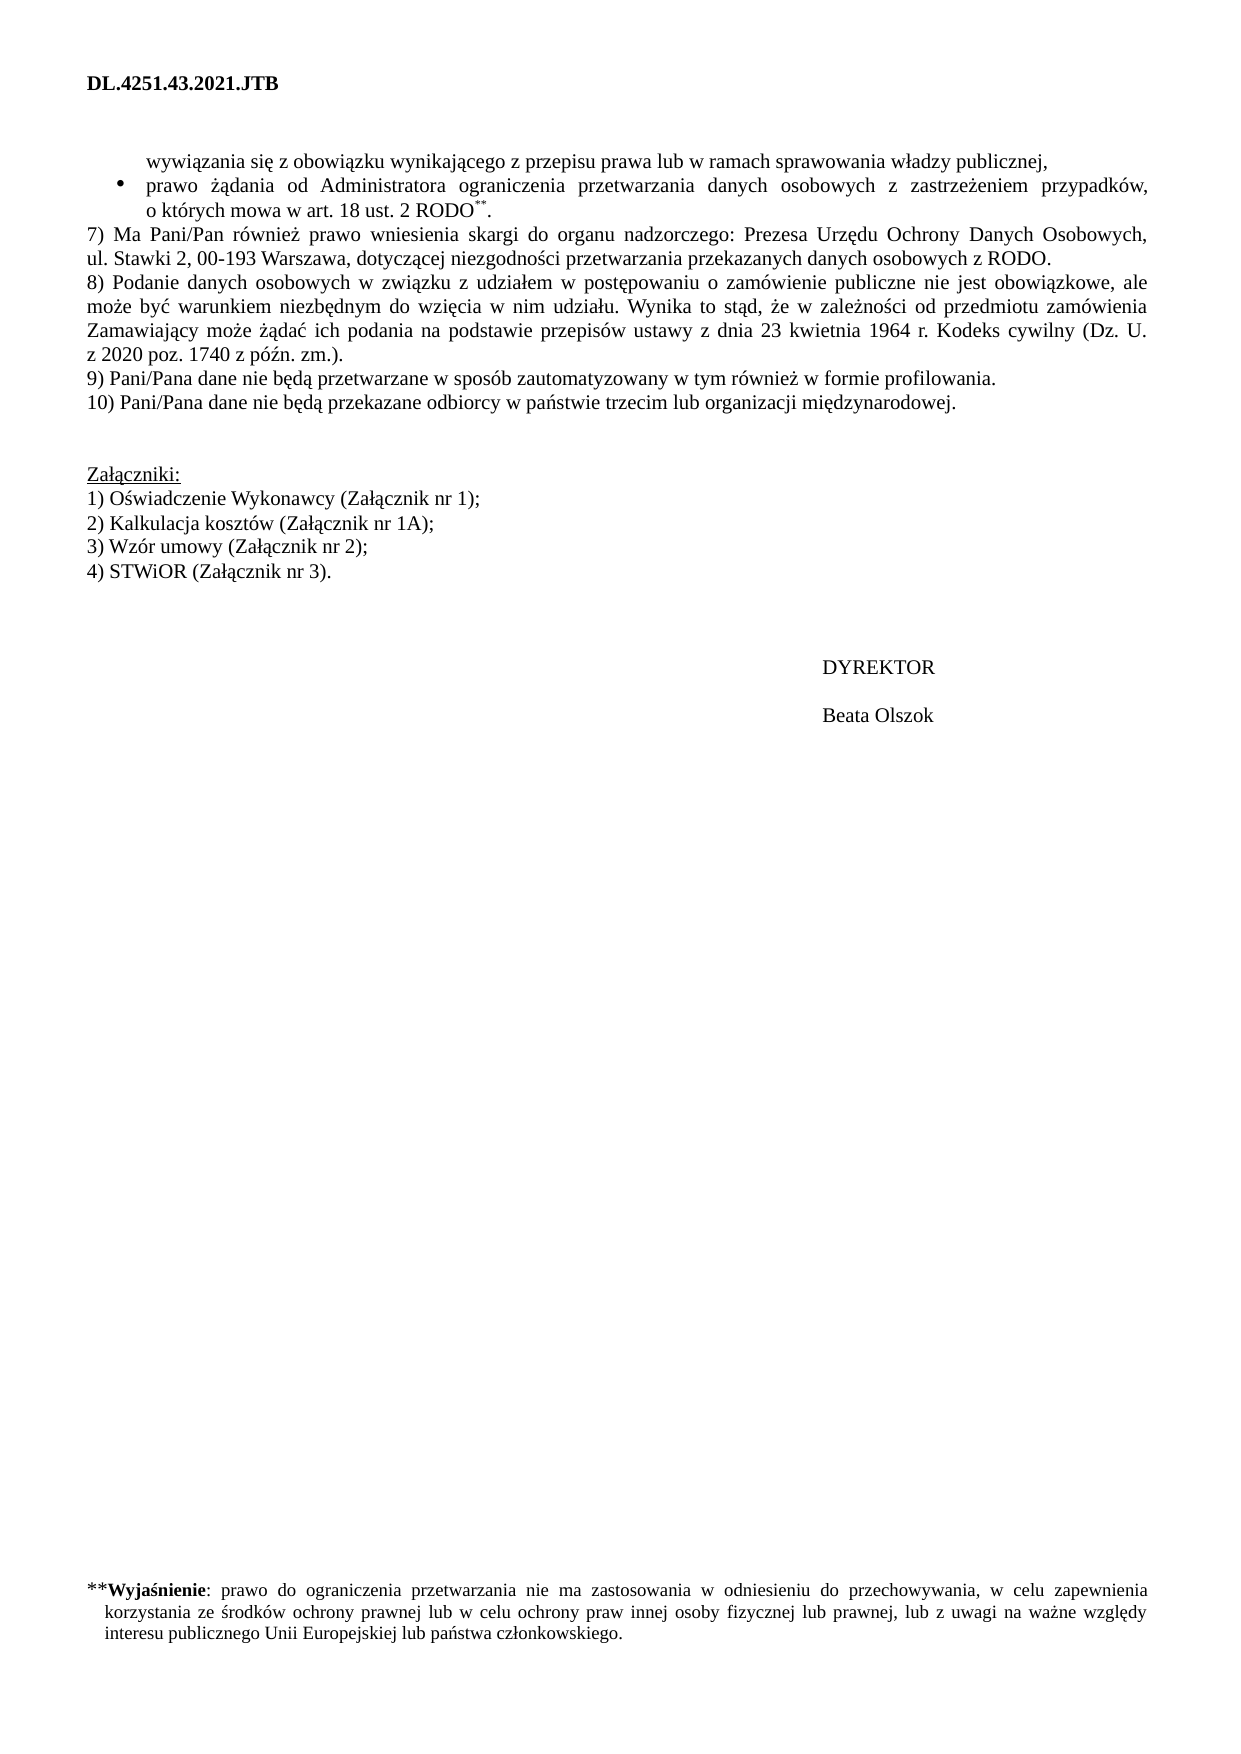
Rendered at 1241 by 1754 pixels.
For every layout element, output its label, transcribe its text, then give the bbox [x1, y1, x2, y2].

list Wyjaśnienie: prawo do ograniczenia przetwarzania nie ma zastosowania w odniesieniu do przechowywania, w celu zapewnienia korzystania ze środków ochrony prawnej lub w celu ochrony praw innej osoby fizycznej lub prawnej, lub z uwagi na ważne względy interesu publicznego Unii Europejskiej lub państwa członkowskiego. [87, 1576, 1149, 1644]
text 4) STWiOR (Załącznik nr 3). [87, 558, 1149, 583]
text Beata Olszok [87, 703, 1149, 727]
list wywiązania się z obowiązku wynikającego z przepisu prawa lub w ramach sprawowania władzy publicznej, [116, 149, 1149, 173]
text 9) Pani/Pana dane nie będą przetwarzane w sposób zautomatyzowany w tym również w formie profilowania. [87, 366, 1149, 390]
text Załączniki: [87, 462, 1149, 486]
text 8) Podanie danych osobowych w związku z udziałem w postępowaniu o zamówienie publiczne nie jest obowiązkowe, ale może być warunkiem niezbędnym do wzięcia w nim udziału. Wynika to stąd, że w zależności od przedmiotu zamówienia Zamawiający może żądać ich podania na podstawie przepisów ustawy z dnia 23 kwietnia 1964 r. Kodeks cywilny (Dz. U. z 2020 poz. 1740 z późn. zm.). [87, 270, 1149, 366]
text 1) Oświadczenie Wykonawcy (Załącznik nr 1); [87, 486, 1149, 510]
text 3) Wzór umowy (Załącznik nr 2); [87, 534, 1149, 558]
text 10) Pani/Pana dane nie będą przekazane odbiorcy w państwie trzecim lub organizacji międzynarodowej. [87, 390, 1149, 414]
text DYREKTOR [87, 655, 1149, 679]
list prawo żądania od Administratora ograniczenia przetwarzania danych osobowych z zastrzeżeniem przypadków, o których mowa w art. 18 ust. 2 RODO. [116, 173, 1149, 222]
text 2) Kalkulacja kosztów (Załącznik nr 1A); [87, 510, 1149, 534]
text 7) Ma Pani/Pan również prawo wniesienia skargi do organu nadzorczego: Prezesa Urzędu Ochrony Danych Osobowych, ul. Stawki 2, 00-193 Warszawa, dotyczącej niezgodności przetwarzania przekazanych danych osobowych z RODO. [87, 222, 1149, 270]
